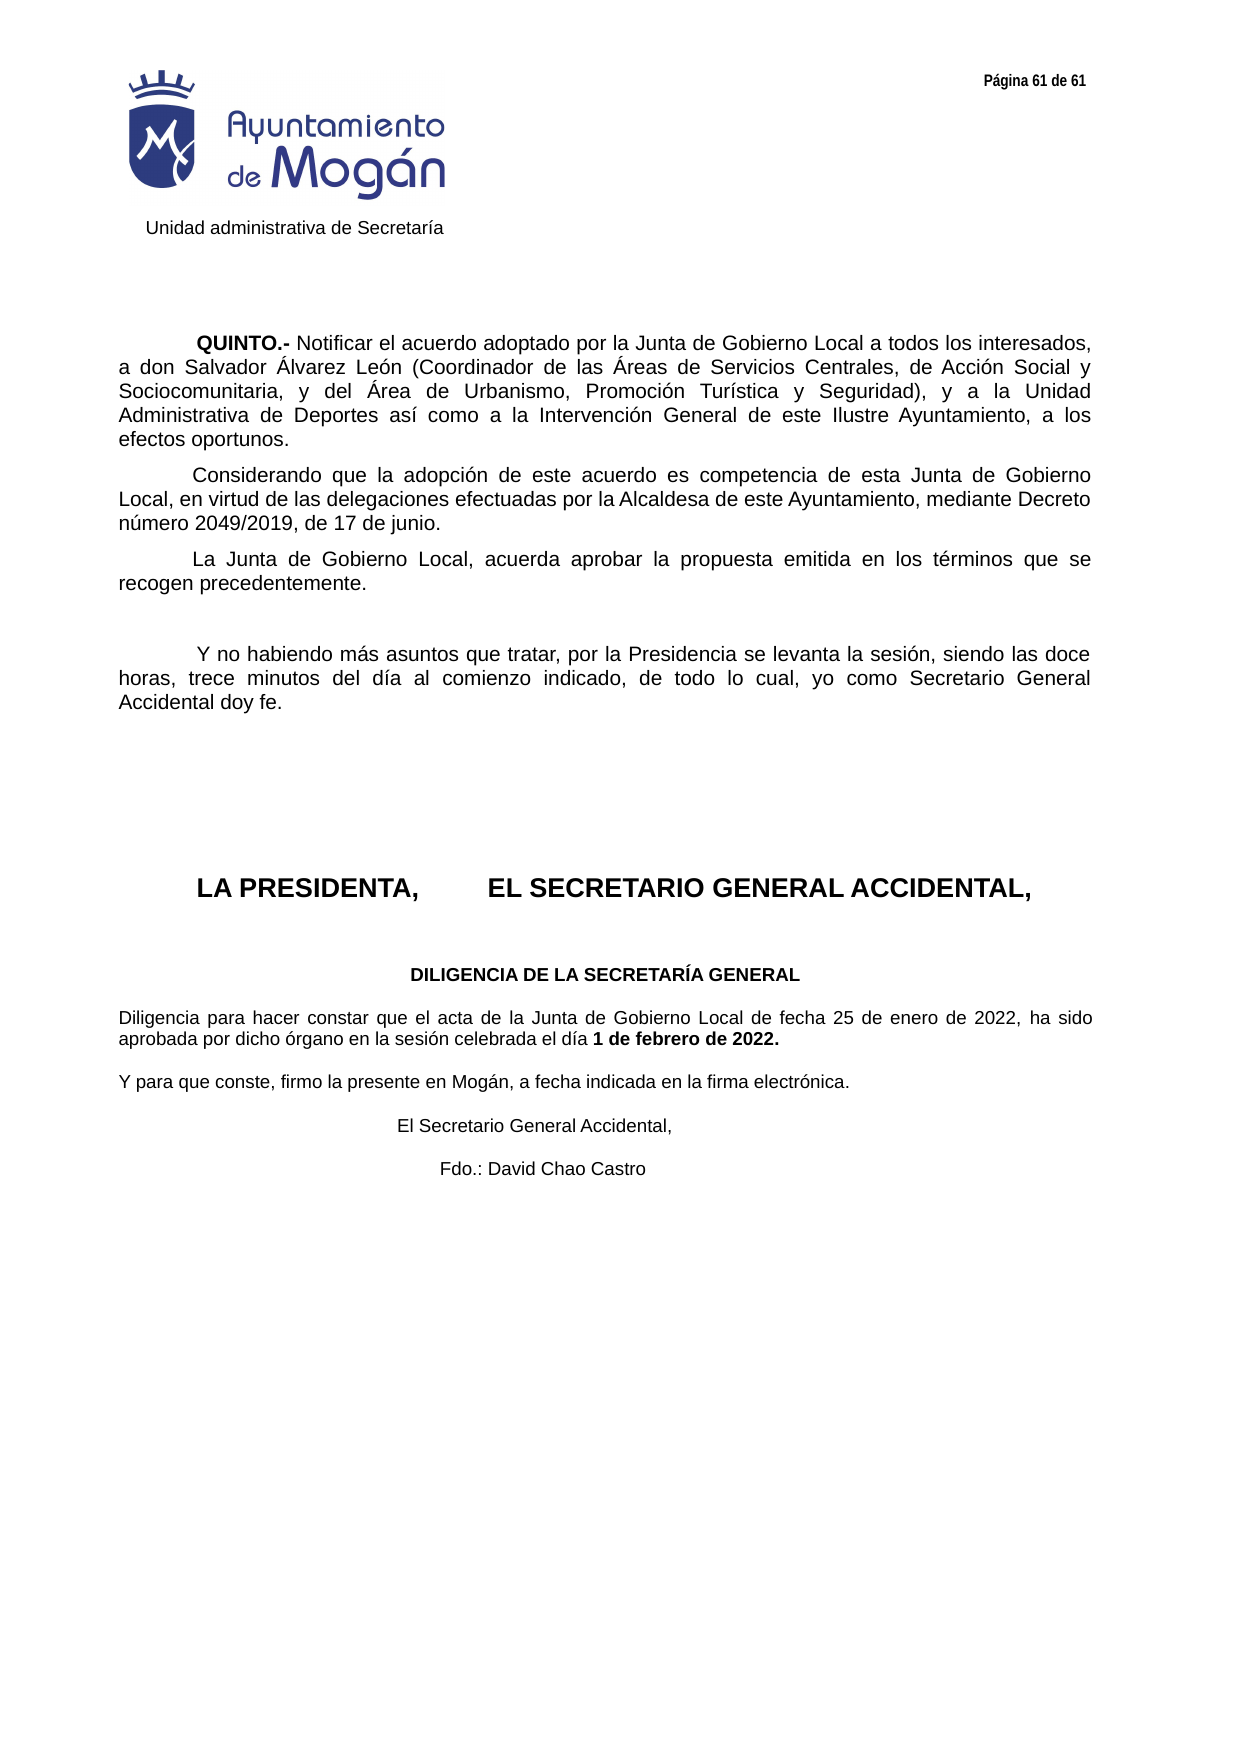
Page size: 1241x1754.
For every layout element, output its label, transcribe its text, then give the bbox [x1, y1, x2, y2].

picture [128, 70, 445, 206]
text Y para que conste, firmo la presente en Mogán, a fecha indicada en la firma electrónica. [118, 1071, 1092, 1093]
text Y no habiendo más asuntos que tratar, por la Presidencia se levanta la sesión, siendo las doce horas, trece minutos del día al comienzo indicado, de todo lo cual, yo como Secretario General Accidental doy fe. [118, 642, 1092, 713]
text LA PRESIDENTA, EL SECRETARIO GENERAL ACCIDENTAL, [118, 872, 1092, 903]
text QUINTO.- Notificar el acuerdo adoptado por la Junta de Gobierno Local a todos los interesados, a don Salvador Álvarez León (Coordinador de las Áreas de Servicios Centrales, de Acción Social y Sociocomunitaria, y del Área de Urbanismo, Promoción Turística y Seguridad), y a la Unidad Administrativa de Deportes así como a la Intervención General de este Ilustre Ayuntamiento, a los efectos oportunos. [118, 331, 1092, 450]
text La Junta de Gobierno Local, acuerda aprobar la propuesta emitida en los términos que se recogen precedentemente. [118, 547, 1092, 595]
text Considerando que la adopción de este acuerdo es competencia de esta Junta de Gobierno Local, en virtud de las delegaciones efectuadas por la Alcaldesa de este Ayuntamiento, mediante Decreto número 2049/2019, de 17 de junio. [118, 463, 1092, 535]
text Diligencia para hacer constar que el acta de la Junta de Gobierno Local de fecha 25 de enero de 2022, ha sido aprobada por dicho órgano en la sesión celebrada el día 1 de febrero de 2022. [118, 1007, 1092, 1050]
text DILIGENCIA DE LA SECRETARÍA GENERAL [118, 963, 1092, 985]
text El Secretario General Accidental, [118, 1114, 1092, 1136]
text Fdo.: David Chao Castro [118, 1158, 1092, 1179]
